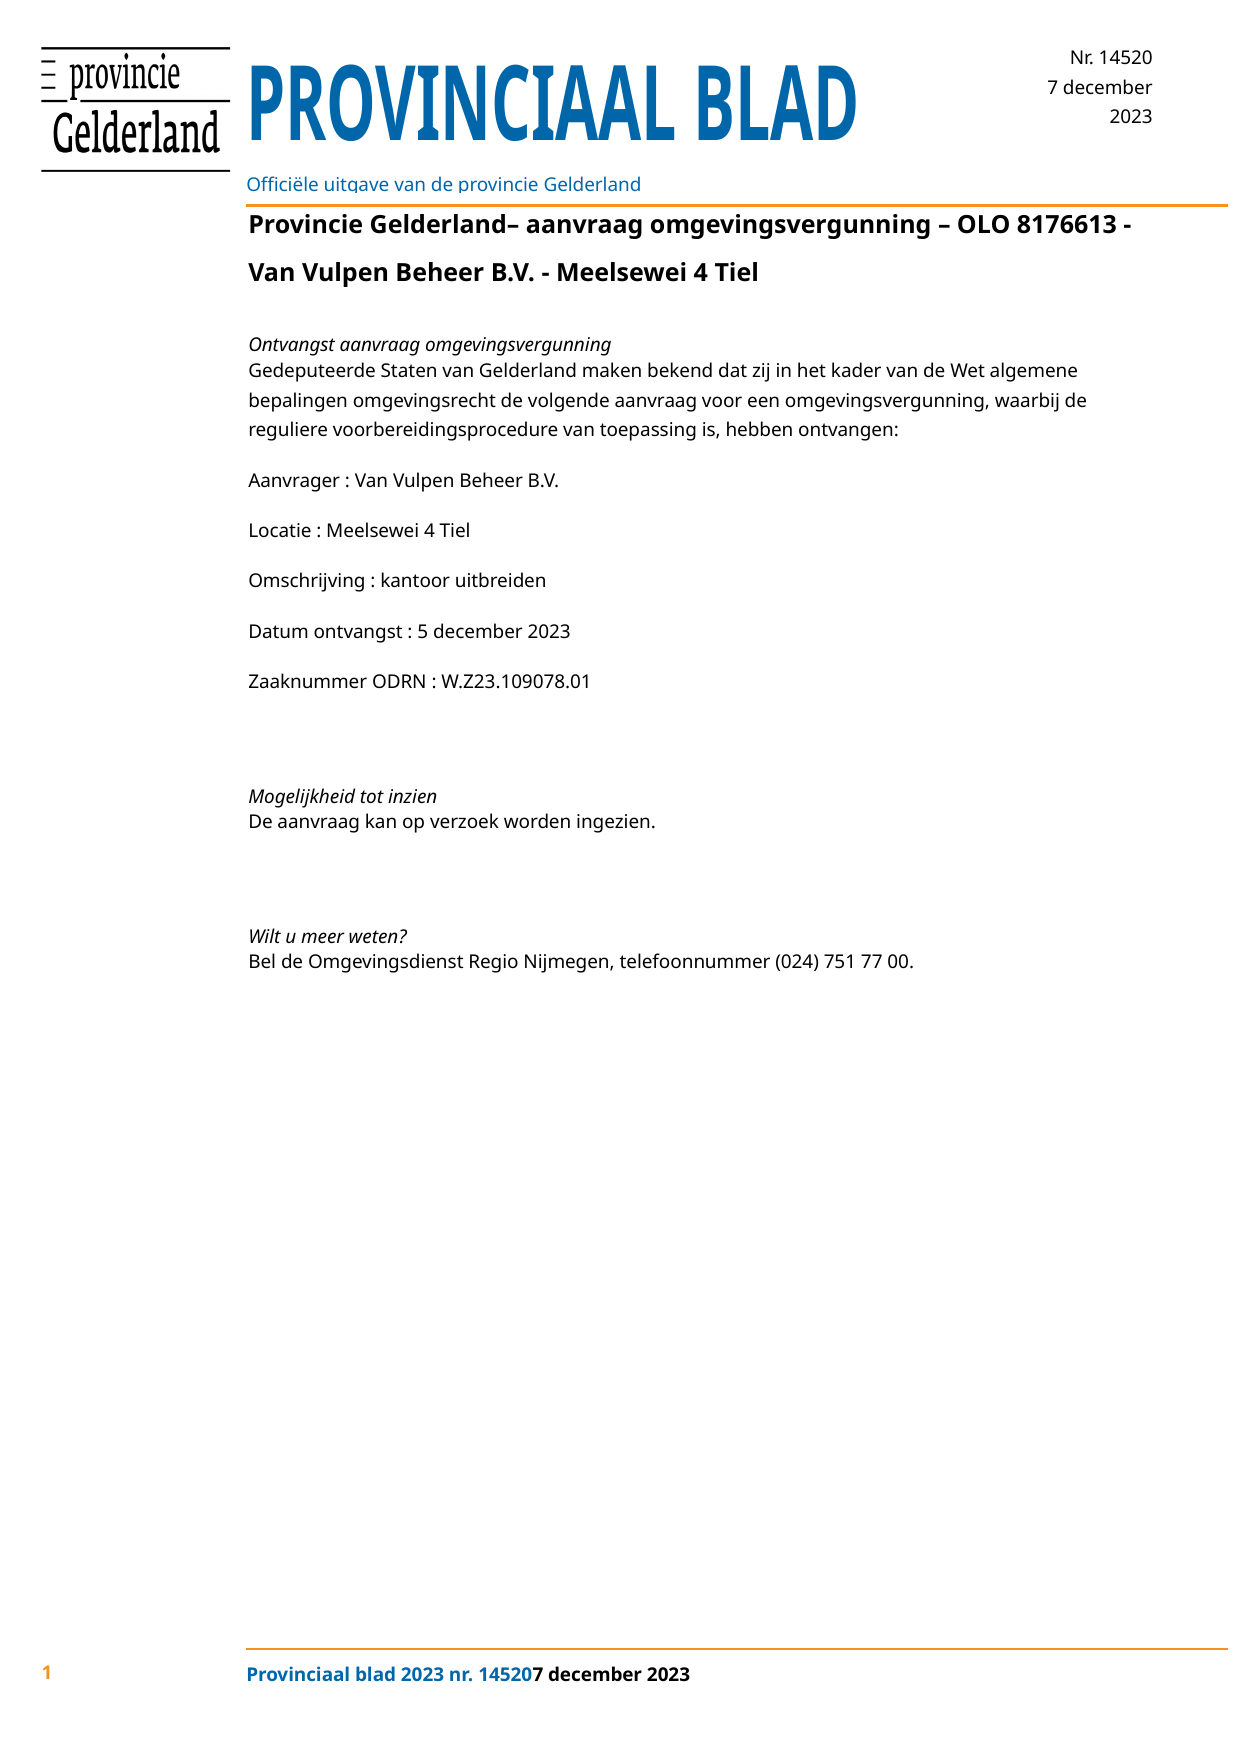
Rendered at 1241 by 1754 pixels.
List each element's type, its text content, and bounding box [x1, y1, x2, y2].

text Provincie Gelderland– aanvraag omgevingsvergunning – OLO 8176613 - Van Vulpen Beheer B.V. - Meelsewei 4 Tiel [248, 207, 1152, 288]
text Datum ontvangst : 5 december 2023 [248, 618, 1152, 644]
picture [41, 47, 231, 172]
text Zaaknummer ODRN : W.Z23.109078.01 [248, 668, 1152, 694]
text Gedeputeerde Staten van Gelderland maken bekend dat zij in het kader van de Wet algemene bepalingen omgevingsrecht de volgende aanvraag voor een omgevingsvergunning, waarbij de reguliere voorbereidingsprocedure van toepassing is, hebben ontvangen: [248, 357, 1152, 442]
text Ontvangst aanvraag omgevingsvergunning [248, 331, 1152, 357]
text Omschrijving : kantoor uitbreiden [248, 568, 1152, 593]
text Locatie : Meelsewei 4 Tiel [248, 517, 1152, 543]
text Aanvrager : Van Vulpen Beheer B.V. [248, 467, 1152, 492]
text De aanvraag kan op verzoek worden ingezien. [248, 808, 1152, 834]
text Mogelijkheid tot inzien [248, 783, 1152, 808]
text Bel de Omgevingsdienst Regio Nijmegen, telefoonnummer (024) 751 77 00. [248, 949, 1152, 974]
text Wilt u meer weten? [248, 923, 1152, 949]
